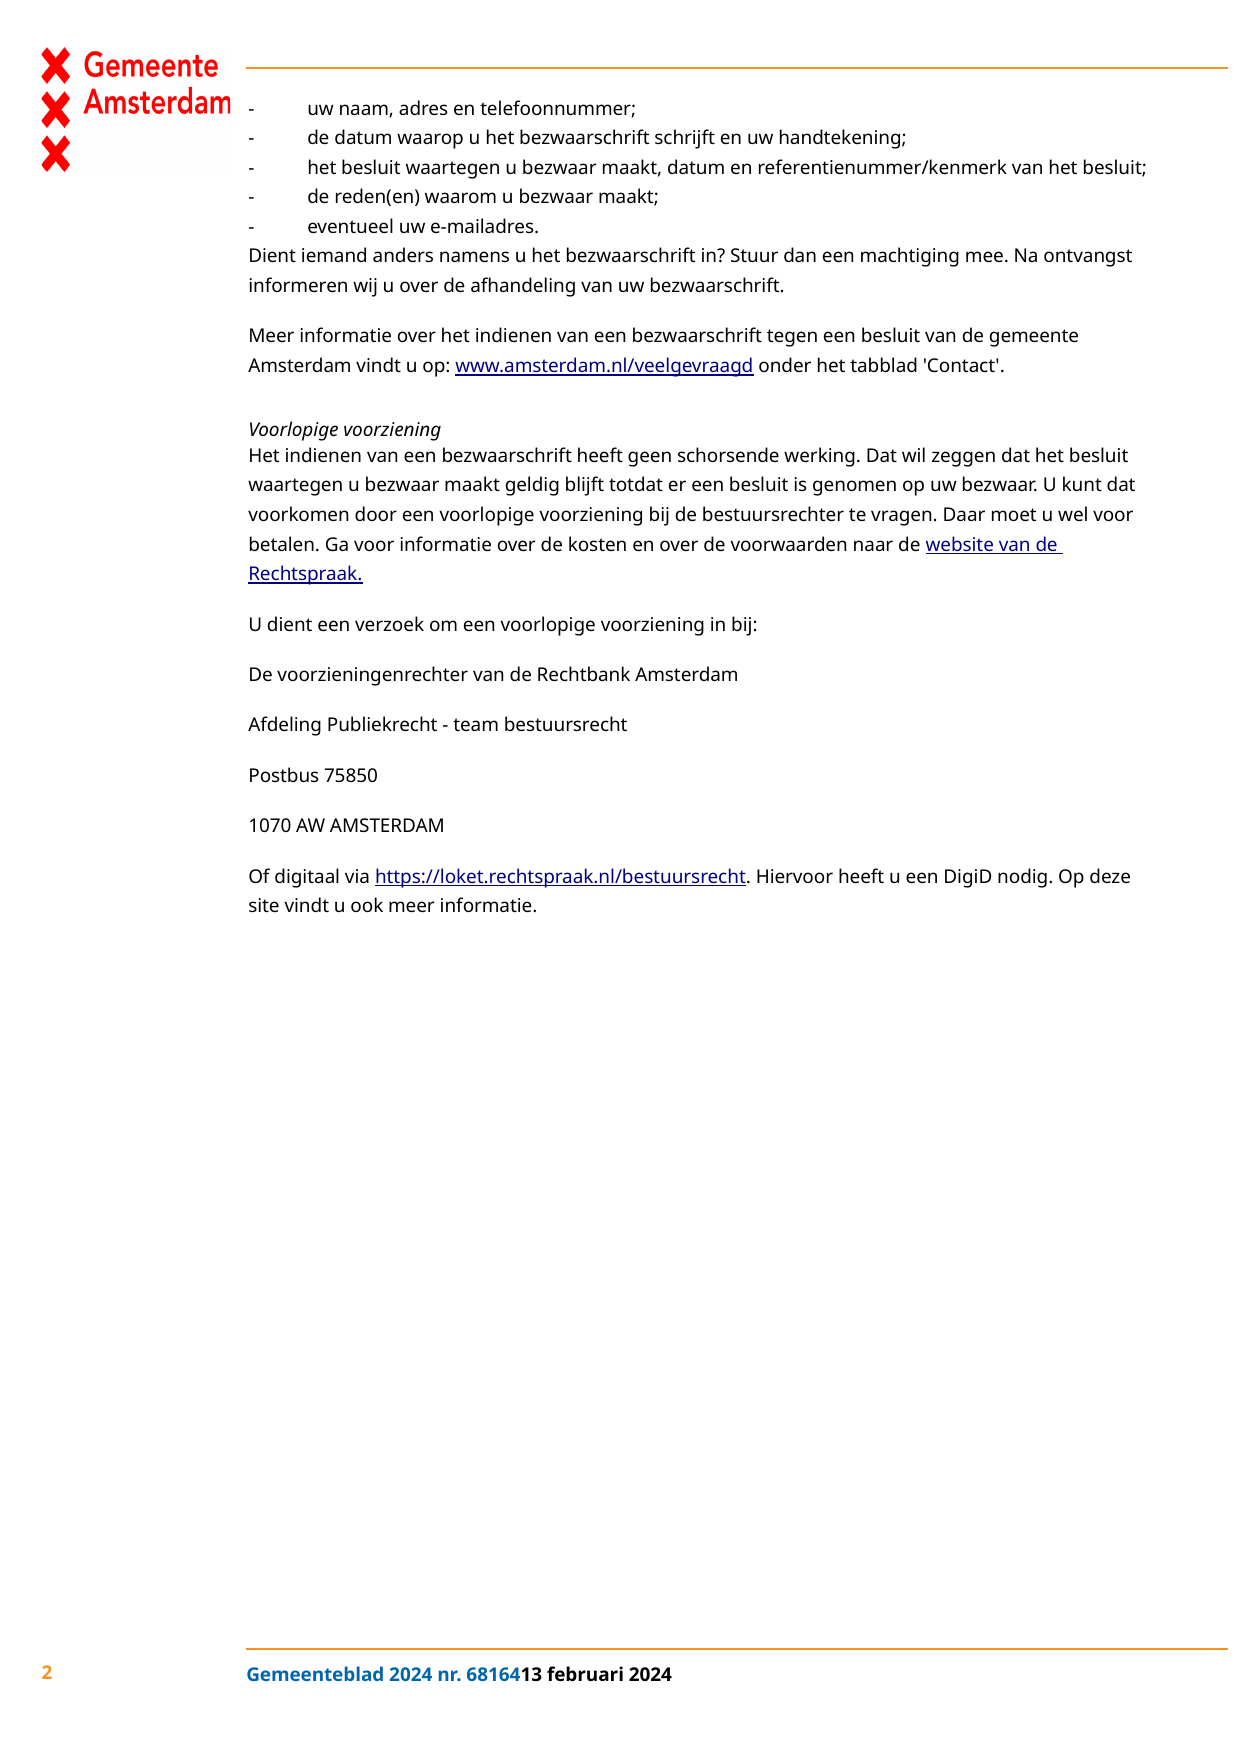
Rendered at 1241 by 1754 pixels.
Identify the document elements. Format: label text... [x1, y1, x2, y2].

list de datum waarop u het bezwaarschrift schrijft en uw handtekening; [248, 124, 1152, 150]
text Het indienen van een bezwaarschrift heeft geen schorsende werking. Dat wil zeggen dat het besluit waartegen u bezwaar maakt geldig blijft totdat er een besluit is genomen op uw bezwaar. U kunt dat voorkomen door een voorlopige voorziening bij de bestuursrechter te vragen. Daar moet u wel voor betalen. Ga voor informatie over de kosten en over de voorwaarden naar de website van de Rechtspraak. [248, 442, 1152, 586]
list eventueel uw e-mailadres. [248, 213, 1152, 239]
list de reden(en) waarom u bezwaar maakt; [248, 183, 1152, 209]
text Voorlopige voorziening [248, 416, 1152, 442]
text Afdeling Publiekrecht - team bestuursrecht [248, 712, 1152, 737]
text U dient een verzoek om een voorlopige voorziening in bij: [248, 611, 1152, 636]
text Postbus 75850 [248, 762, 1152, 788]
list het besluit waartegen u bezwaar maakt, datum en referentienummer/kenmerk van het besluit; [248, 154, 1152, 180]
text 1070 AW AMSTERDAM [248, 812, 1152, 838]
text Meer informatie over het indienen van een bezwaarschrift tegen een besluit van de gemeente Amsterdam vindt u op: www.amsterdam.nl/veelgevraagd onder het tabblad 'Contact'. [248, 323, 1152, 378]
picture [41, 47, 231, 172]
list uw naam, adres en telefoonnummer; [248, 95, 1152, 121]
text De voorzieningenrechter van de Rechtbank Amsterdam [248, 661, 1152, 687]
text Of digitaal via https://loket.rechtspraak.nl/bestuursrecht. Hiervoor heeft u een DigiD nodig. Op deze site vindt u ook meer informatie. [248, 863, 1152, 918]
text Dient iemand anders namens u het bezwaarschrift in? Stuur dan een machtiging mee. Na ontvangst informeren wij u over de afhandeling van uw bezwaarschrift. [248, 243, 1152, 298]
